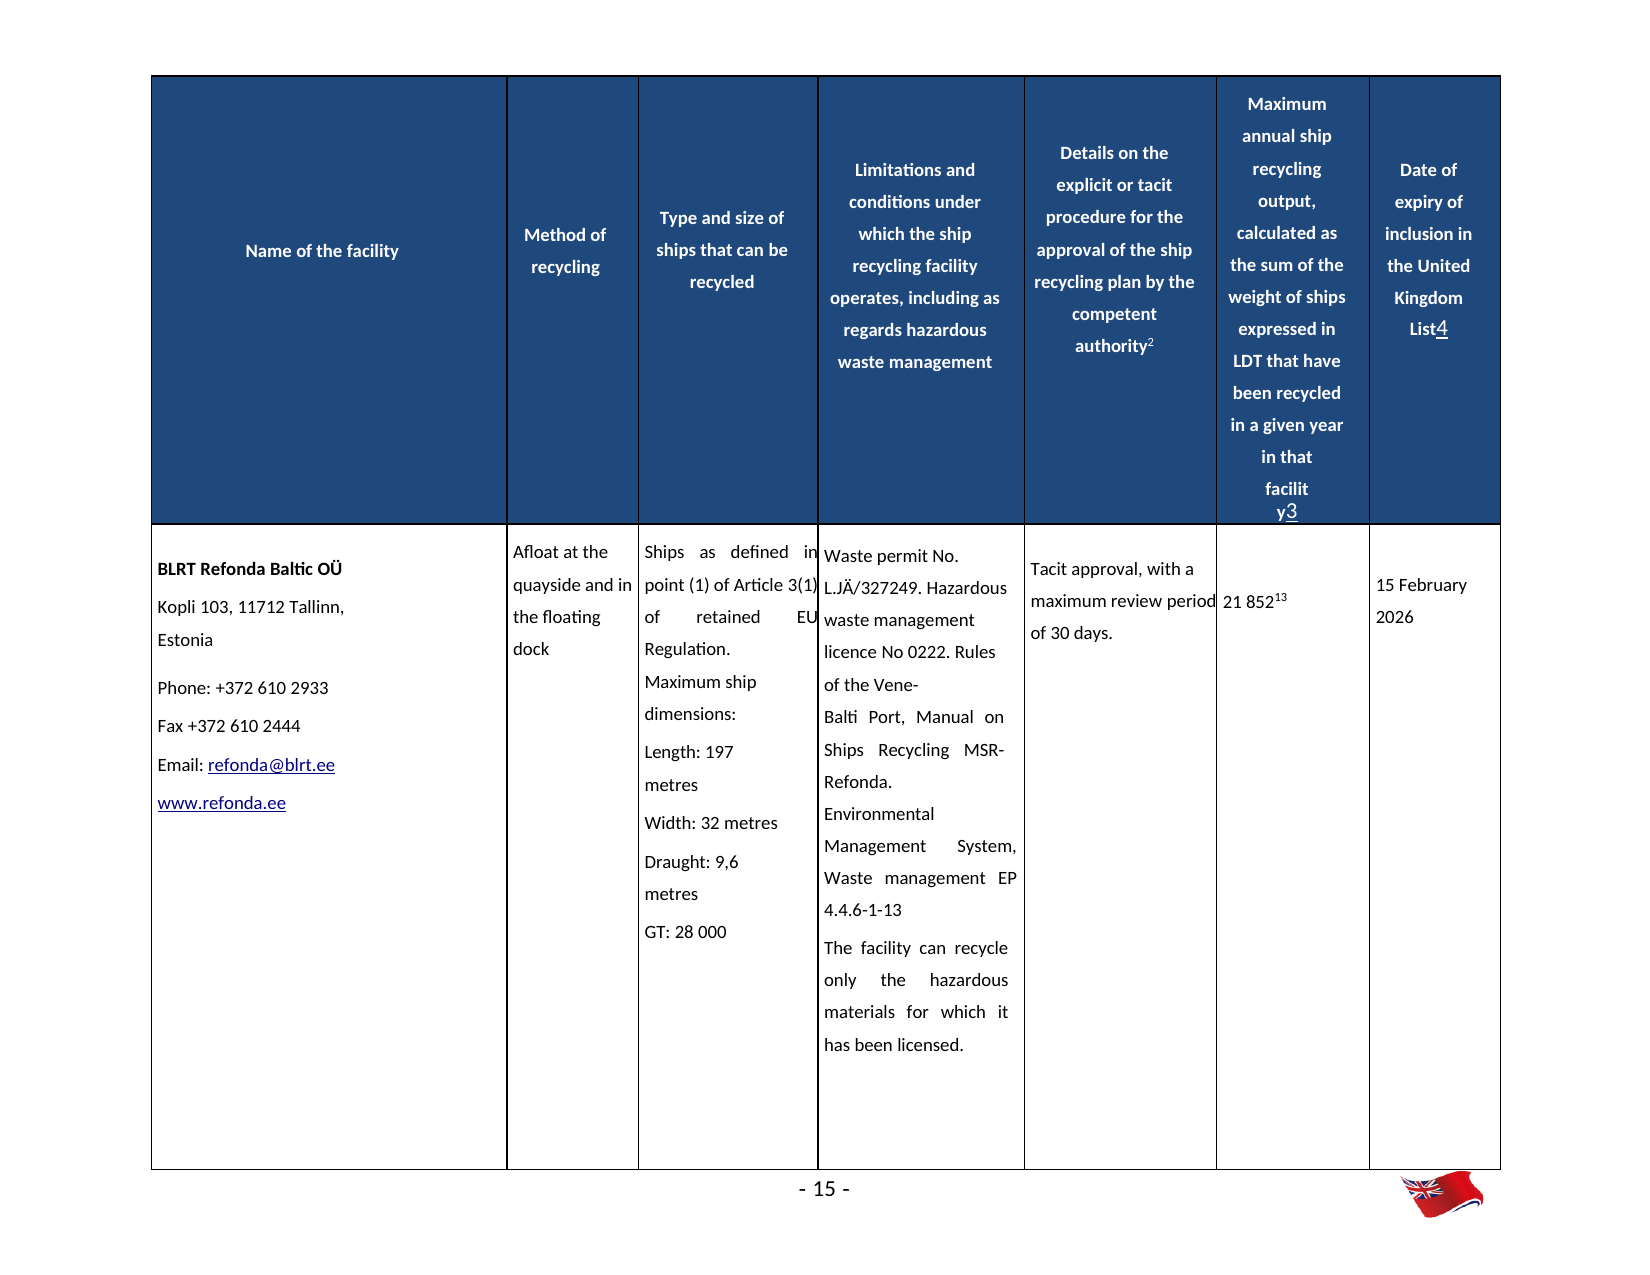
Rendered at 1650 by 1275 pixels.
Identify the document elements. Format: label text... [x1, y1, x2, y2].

table_header Maximum annual ship recycling output, calculated as the sum of the weight of ships expressed in LDT that have been recycled in a given year in that facility3 [1217, 77, 1369, 523]
table_cell Waste permit No. L.JÄ/327249. Hazardous waste management licence No 0222. Rules of the Vene- Balti Port, Manual on Ships Recycling MSR-Refonda. Environmental Management System, Waste management EP 4.4.6-1-13 The facility can recycle only the hazardous materials for which it has been licensed. [819, 525, 1024, 1169]
table_header Name of the facility [152, 77, 506, 523]
table_header Method of recycling [508, 77, 638, 523]
table_cell 15 February 2026 [1370, 525, 1500, 1169]
table_header Limitations and conditions under which the ship recycling facility operates, including as regards hazardous waste management [819, 77, 1024, 523]
table_cell Tacit approval, with a maximum review period of 30 days. [1025, 525, 1216, 1169]
table_cell Afloat at the quayside and in the floating dock [508, 525, 638, 1169]
table_header Details on the explicit or tacit procedure for the approval of the ship recycling plan by the competent authority2 [1025, 77, 1216, 523]
table_header Date of expiry of inclusion in the United Kingdom List4 [1370, 77, 1500, 523]
table_cell Ships as defined in point (1) of Article 3(1) of retained EU Regulation. Maximum ship dimensions: Length: 197 metres Width: 32 metres Draught: 9,6 metres GT: 28 000 [639, 525, 817, 1169]
table_cell BLRT Refonda Baltic OÜ Kopli 103, 11712 Tallinn, Estonia Phone: +372 610 2933 Fax +372 610 2444 Email: refonda@blrt.ee www.refonda.ee [152, 525, 506, 1169]
table_header Type and size of ships that can be recycled [639, 77, 817, 523]
table_cell 21 85213 [1217, 525, 1369, 1169]
